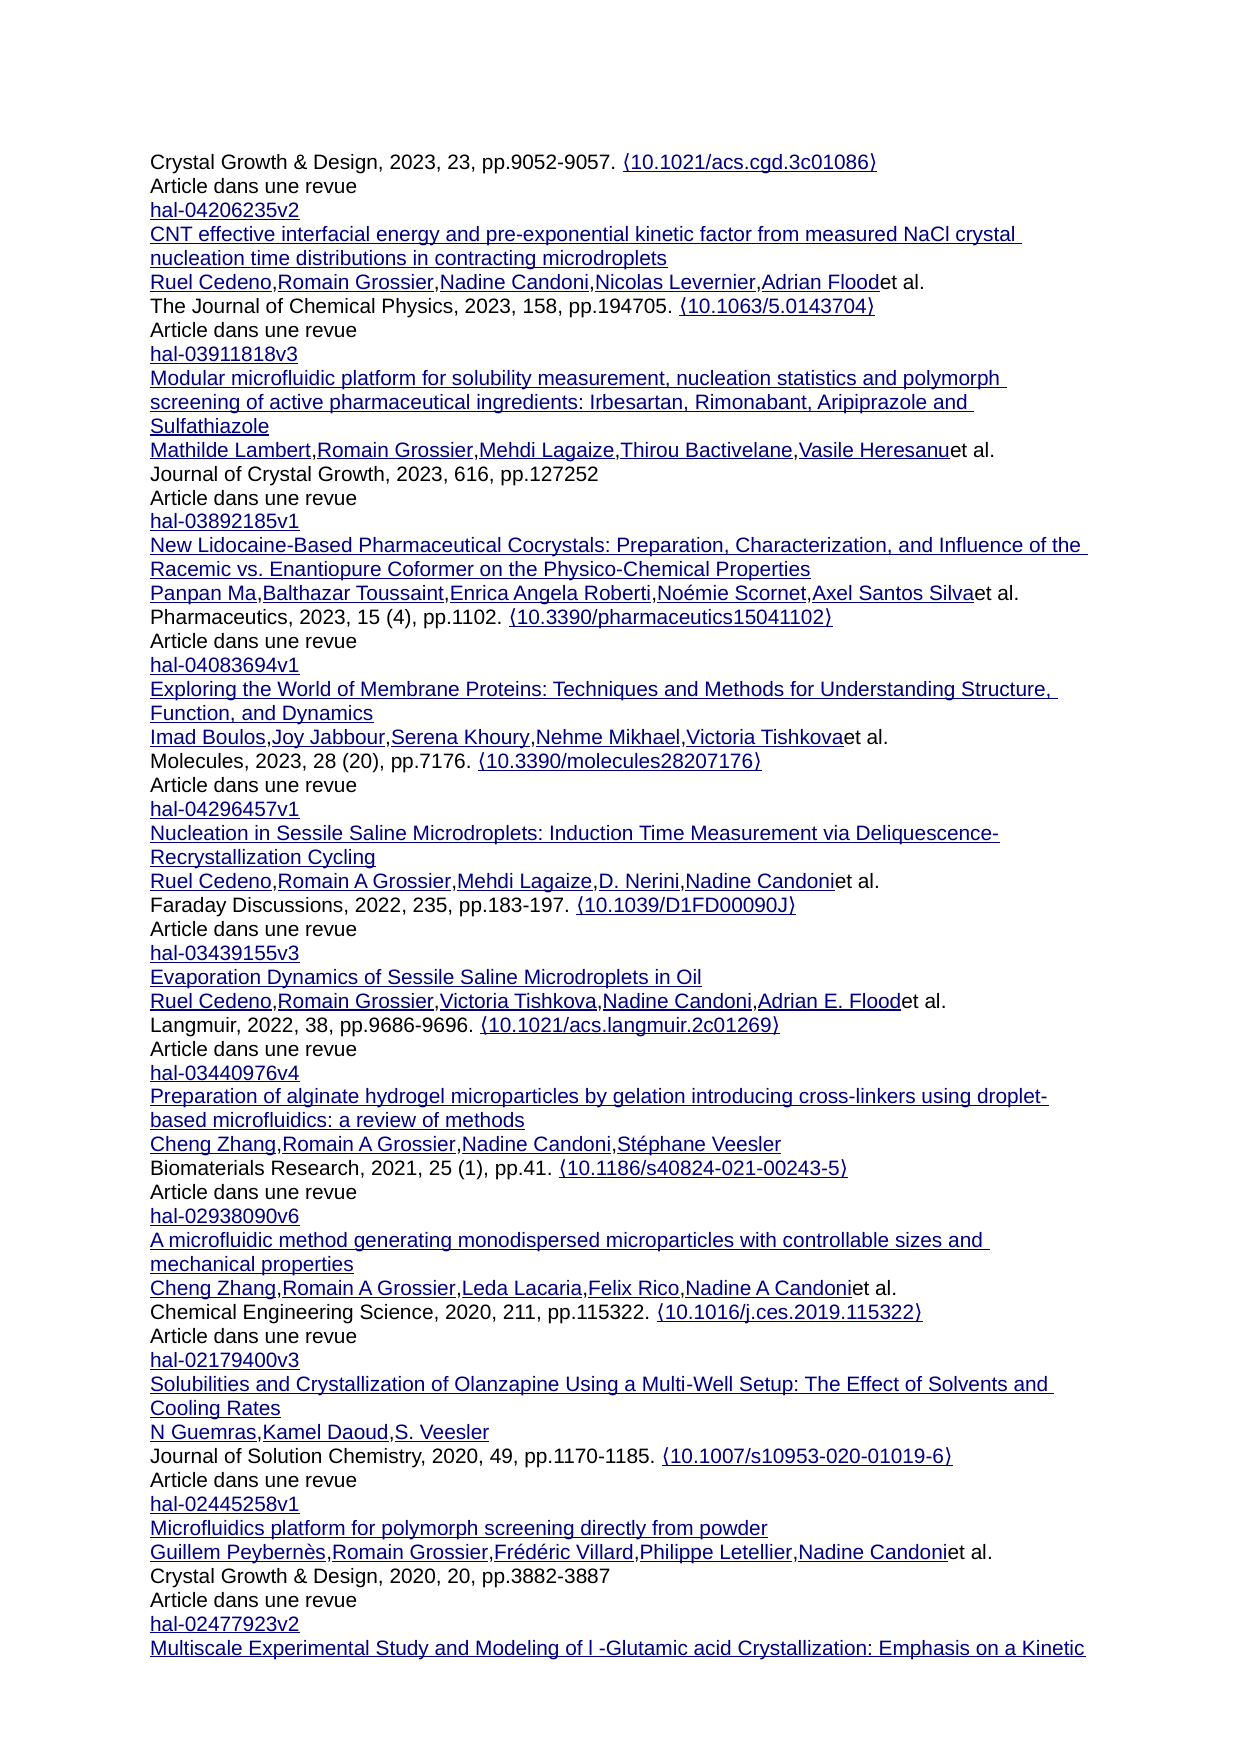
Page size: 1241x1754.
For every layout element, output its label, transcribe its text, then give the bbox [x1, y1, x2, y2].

table_cell Multiscale Experimental Study and Modeling of l -Glutamic acid Crystallization: Emphasis on a Kinetic [150, 1635, 1090, 1659]
table_cell Modular microfluidic platform for solubility measurement, nucleation statistics and polymorph screening of active pharmaceutical ingredients: Irbesartan, Rimonabant, Aripiprazole and Sulfathiazole Mathilde Lambert,Romain Grossier,Mehdi Lagaize,Thirou Bactivelane,Vasile Heresanuet al. Journal of Crystal Growth, 2023, 616, pp.127252 Article dans une revue hal-03892185v1 [150, 366, 1090, 533]
table_cell New Lidocaine-Based Pharmaceutical Cocrystals: Preparation, Characterization, and Influence of the Racemic vs. Enantiopure Coformer on the Physico-Chemical Properties Panpan Ma,Balthazar Toussaint,Enrica Angela Roberti,Noémie Scornet,Axel Santos Silvaet al. Pharmaceutics, 2023, 15 (4), pp.1102. ⟨10.3390/pharmaceutics15041102⟩ Article dans une revue hal-04083694v1 [150, 533, 1090, 677]
table_cell Evaporation Dynamics of Sessile Saline Microdroplets in Oil Ruel Cedeno,Romain Grossier,Victoria Tishkova,Nadine Candoni,Adrian E. Floodet al. Langmuir, 2022, 38, pp.9686-9696. ⟨10.1021/acs.langmuir.2c01269⟩ Article dans une revue hal-03440976v4 [150, 965, 1090, 1084]
table_cell CNT effective interfacial energy and pre-exponential kinetic factor from measured NaCl crystal nucleation time distributions in contracting microdroplets Ruel Cedeno,Romain Grossier,Nadine Candoni,Nicolas Levernier,Adrian Floodet al. The Journal of Chemical Physics, 2023, 158, pp.194705. ⟨10.1063/5.0143704⟩ Article dans une revue hal-03911818v3 [150, 222, 1090, 366]
table_cell A microfluidic method generating monodispersed microparticles with controllable sizes and mechanical properties Cheng Zhang,Romain A Grossier,Leda Lacaria,Felix Rico,Nadine A Candoniet al. Chemical Engineering Science, 2020, 211, pp.115322. ⟨10.1016/j.ces.2019.115322⟩ Article dans une revue hal-02179400v3 [150, 1228, 1090, 1372]
table_cell Solubilities and Crystallization of Olanzapine Using a Multi‑Well Setup: The Effect of Solvents and Cooling Rates N Guemras,Kamel Daoud,S. Veesler Journal of Solution Chemistry, 2020, 49, pp.1170-1185. ⟨10.1007/s10953-020-01019-6⟩ Article dans une revue hal-02445258v1 [150, 1372, 1090, 1516]
table_cell Exploring the World of Membrane Proteins: Techniques and Methods for Understanding Structure, Function, and Dynamics Imad Boulos,Joy Jabbour,Serena Khoury,Nehme Mikhael,Victoria Tishkovaet al. Molecules, 2023, 28 (20), pp.7176. ⟨10.3390/molecules28207176⟩ Article dans une revue hal-04296457v1 [150, 677, 1090, 821]
table_cell Nucleation in Sessile Saline Microdroplets: Induction Time Measurement via Deliquescence-Recrystallization Cycling Ruel Cedeno,Romain A Grossier,Mehdi Lagaize,D. Nerini,Nadine Candoniet al. Faraday Discussions, 2022, 235, pp.183-197. ⟨10.1039/D1FD00090J⟩ Article dans une revue hal-03439155v3 [150, 821, 1090, 964]
table_cell Crystal Growth & Design, 2023, 23, pp.9052-9057. ⟨10.1021/acs.cgd.3c01086⟩ Article dans une revue hal-04206235v2 [150, 150, 1090, 222]
table_cell Microfluidics platform for polymorph screening directly from powder Guillem Peybernès,Romain Grossier,Frédéric Villard,Philippe Letellier,Nadine Candoniet al. Crystal Growth & Design, 2020, 20, pp.3882-3887 Article dans une revue hal-02477923v2 [150, 1516, 1090, 1635]
table_cell Preparation of alginate hydrogel microparticles by gelation introducing cross-linkers using droplet-based microfluidics: a review of methods Cheng Zhang,Romain A Grossier,Nadine Candoni,Stéphane Veesler Biomaterials Research, 2021, 25 (1), pp.41. ⟨10.1186/s40824-021-00243-5⟩ Article dans une revue hal-02938090v6 [150, 1084, 1090, 1228]
